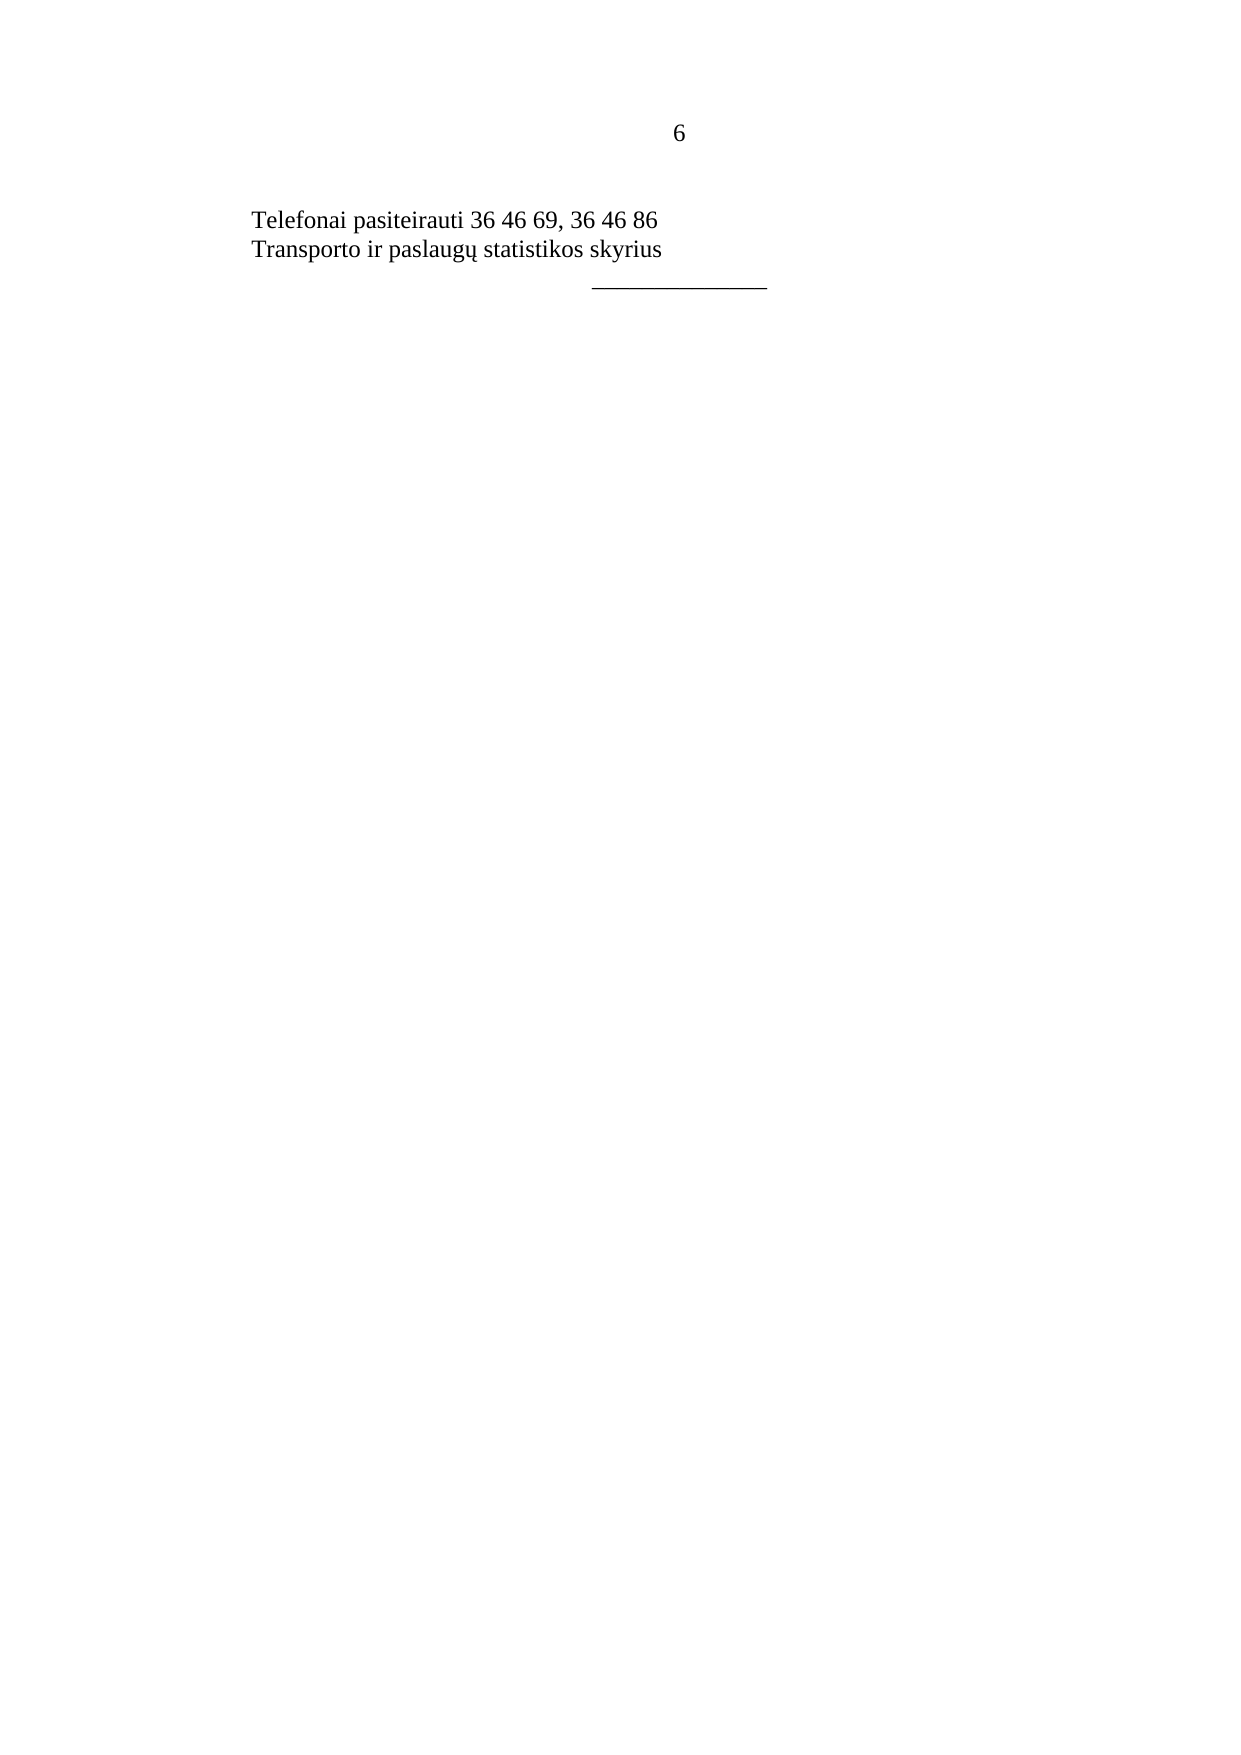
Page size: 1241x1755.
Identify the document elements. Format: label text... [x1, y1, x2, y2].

text ______________ [177, 263, 1181, 291]
text Transporto ir paslaugų statistikos skyrius [177, 234, 1181, 263]
text Telefonai pasiteirauti 36 46 69, 36 46 86 [177, 205, 1181, 234]
